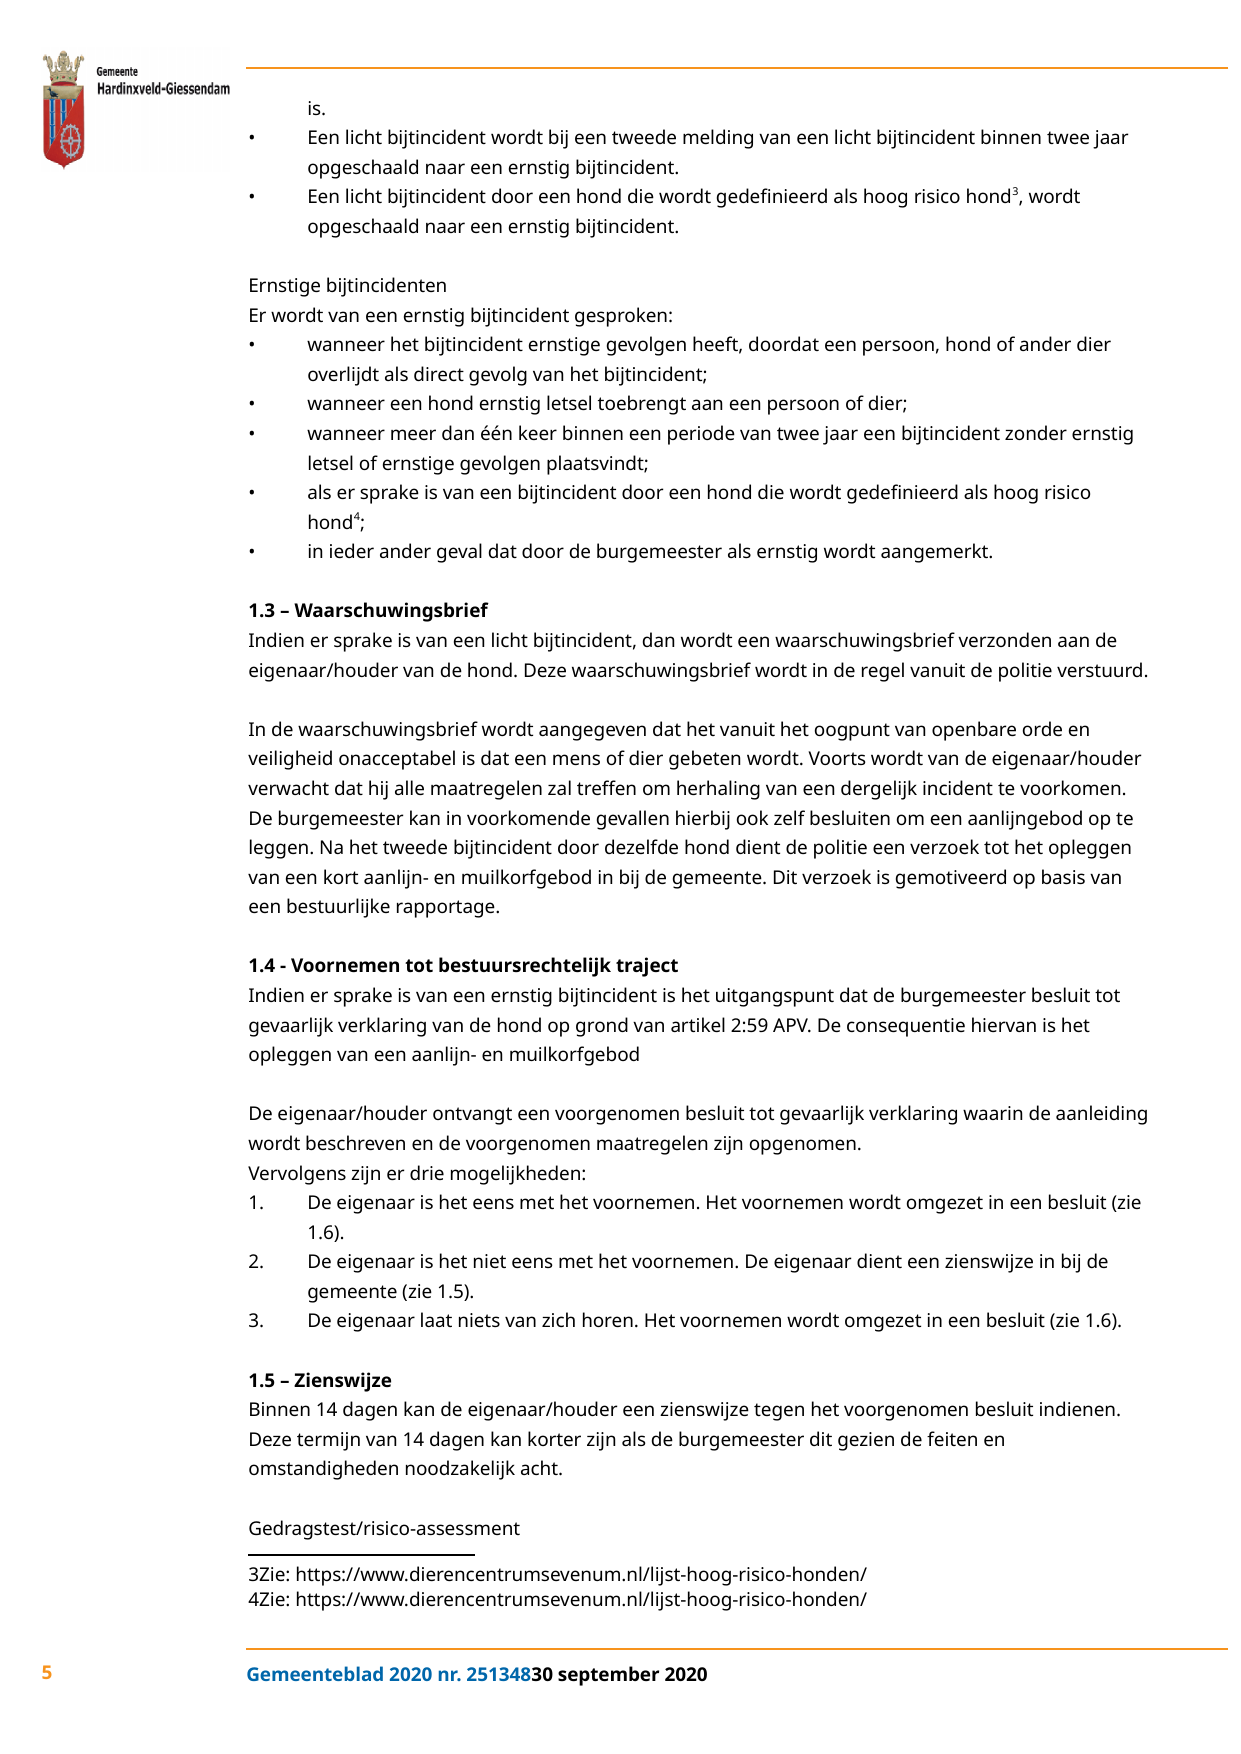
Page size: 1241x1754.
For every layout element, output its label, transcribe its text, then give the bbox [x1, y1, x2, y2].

text 1.4 - Voornemen tot bestuursrechtelijk traject [248, 953, 1152, 978]
list in ieder ander geval dat door de burgemeester als ernstig wordt aangemerkt. [248, 538, 1152, 564]
text Indien er sprake is van een ernstig bijtincident is het uitgangspunt dat de burgemeester besluit tot gevaarlijk verklaring van de hond op grond van artikel 2:59 APV. De consequentie hiervan is het opleggen van een aanlijn- en muilkorfgebod [248, 982, 1152, 1067]
text In de waarschuwingsbrief wordt aangegeven dat het vanuit het oogpunt van openbare orde en veiligheid onacceptabel is dat een mens of dier gebeten wordt. Voorts wordt van de eigenaar/houder verwacht dat hij alle maatregelen zal treffen om herhaling van een dergelijk incident te voorkomen. De burgemeester kan in voorkomende gevallen hierbij ook zelf besluiten om een aanlijngebod op te leggen. Na het tweede bijtincident door dezelfde hond dient de politie een verzoek tot het opleggen van een kort aanlijn- en muilkorfgebod in bij de gemeente. Dit verzoek is gemotiveerd op basis van een bestuurlijke rapportage. [248, 716, 1152, 919]
text De eigenaar/houder ontvangt een voorgenomen besluit tot gevaarlijk verklaring waarin de aanleiding wordt beschreven en de voorgenomen maatregelen zijn opgenomen. [248, 1101, 1152, 1156]
text 1.3 – Waarschuwingsbrief [248, 598, 1152, 623]
text 1.5 – Zienswijze [248, 1367, 1152, 1393]
list Er wordt van een licht bijtincident gesproken wanneer een hond een ander dier of persoon bijt, waarbij er sprake is van geen of gering letsel waarbij geen medische behandeling noodzakelijk is. [248, 95, 1152, 121]
text Binnen 14 dagen kan de eigenaar/houder een zienswijze tegen het voorgenomen besluit indienen. Deze termijn van 14 dagen kan korter zijn als de burgemeester dit gezien de feiten en omstandigheden noodzakelijk acht. [248, 1396, 1152, 1481]
list wanneer het bijtincident ernstige gevolgen heeft, doordat een persoon, hond of ander dier overlijdt als direct gevolg van het bijtincident; [248, 331, 1152, 387]
list wanneer meer dan één keer binnen een periode van twee jaar een bijtincident zonder ernstig letsel of ernstige gevolgen plaatsvindt; [248, 420, 1152, 476]
list De eigenaar laat niets van zich horen. Het voornemen wordt omgezet in een besluit (zie 1.6). [248, 1308, 1152, 1333]
text Er wordt van een ernstig bijtincident gesproken: [248, 302, 1152, 328]
list Zie: https://www.dierencentrumsevenum.nl/lijst-hoog-risico-honden/ [248, 1561, 1152, 1586]
list De eigenaar is het eens met het voornemen. Het voornemen wordt omgezet in een besluit (zie 1.6). [248, 1189, 1152, 1245]
list als er sprake is van een bijtincident door een hond die wordt gedefinieerd als hoog risico hond; [248, 479, 1152, 535]
list De eigenaar is het niet eens met het voornemen. De eigenaar dient een zienswijze in bij de gemeente (zie 1.5). [248, 1248, 1152, 1304]
list Een licht bijtincident wordt bij een tweede melding van een licht bijtincident binnen twee jaar opgeschaald naar een ernstig bijtincident. [248, 124, 1152, 180]
text Ernstige bijtincidenten [248, 272, 1152, 298]
list wanneer een hond ernstig letsel toebrengt aan een persoon of dier; [248, 391, 1152, 416]
list Een licht bijtincident door een hond die wordt gedefinieerd als hoog risico hond, wordt opgeschaald naar een ernstig bijtincident. [248, 183, 1152, 239]
list Zie: https://www.dierencentrumsevenum.nl/lijst-hoog-risico-honden/ [248, 1586, 1152, 1612]
text Indien er sprake is van een licht bijtincident, dan wordt een waarschuwingsbrief verzonden aan de eigenaar/houder van de hond. Deze waarschuwingsbrief wordt in de regel vanuit de politie verstuurd. [248, 627, 1152, 683]
text Vervolgens zijn er drie mogelijkheden: [248, 1160, 1152, 1186]
picture [41, 47, 231, 172]
text Gedragstest/risico-assessment [248, 1515, 1152, 1541]
